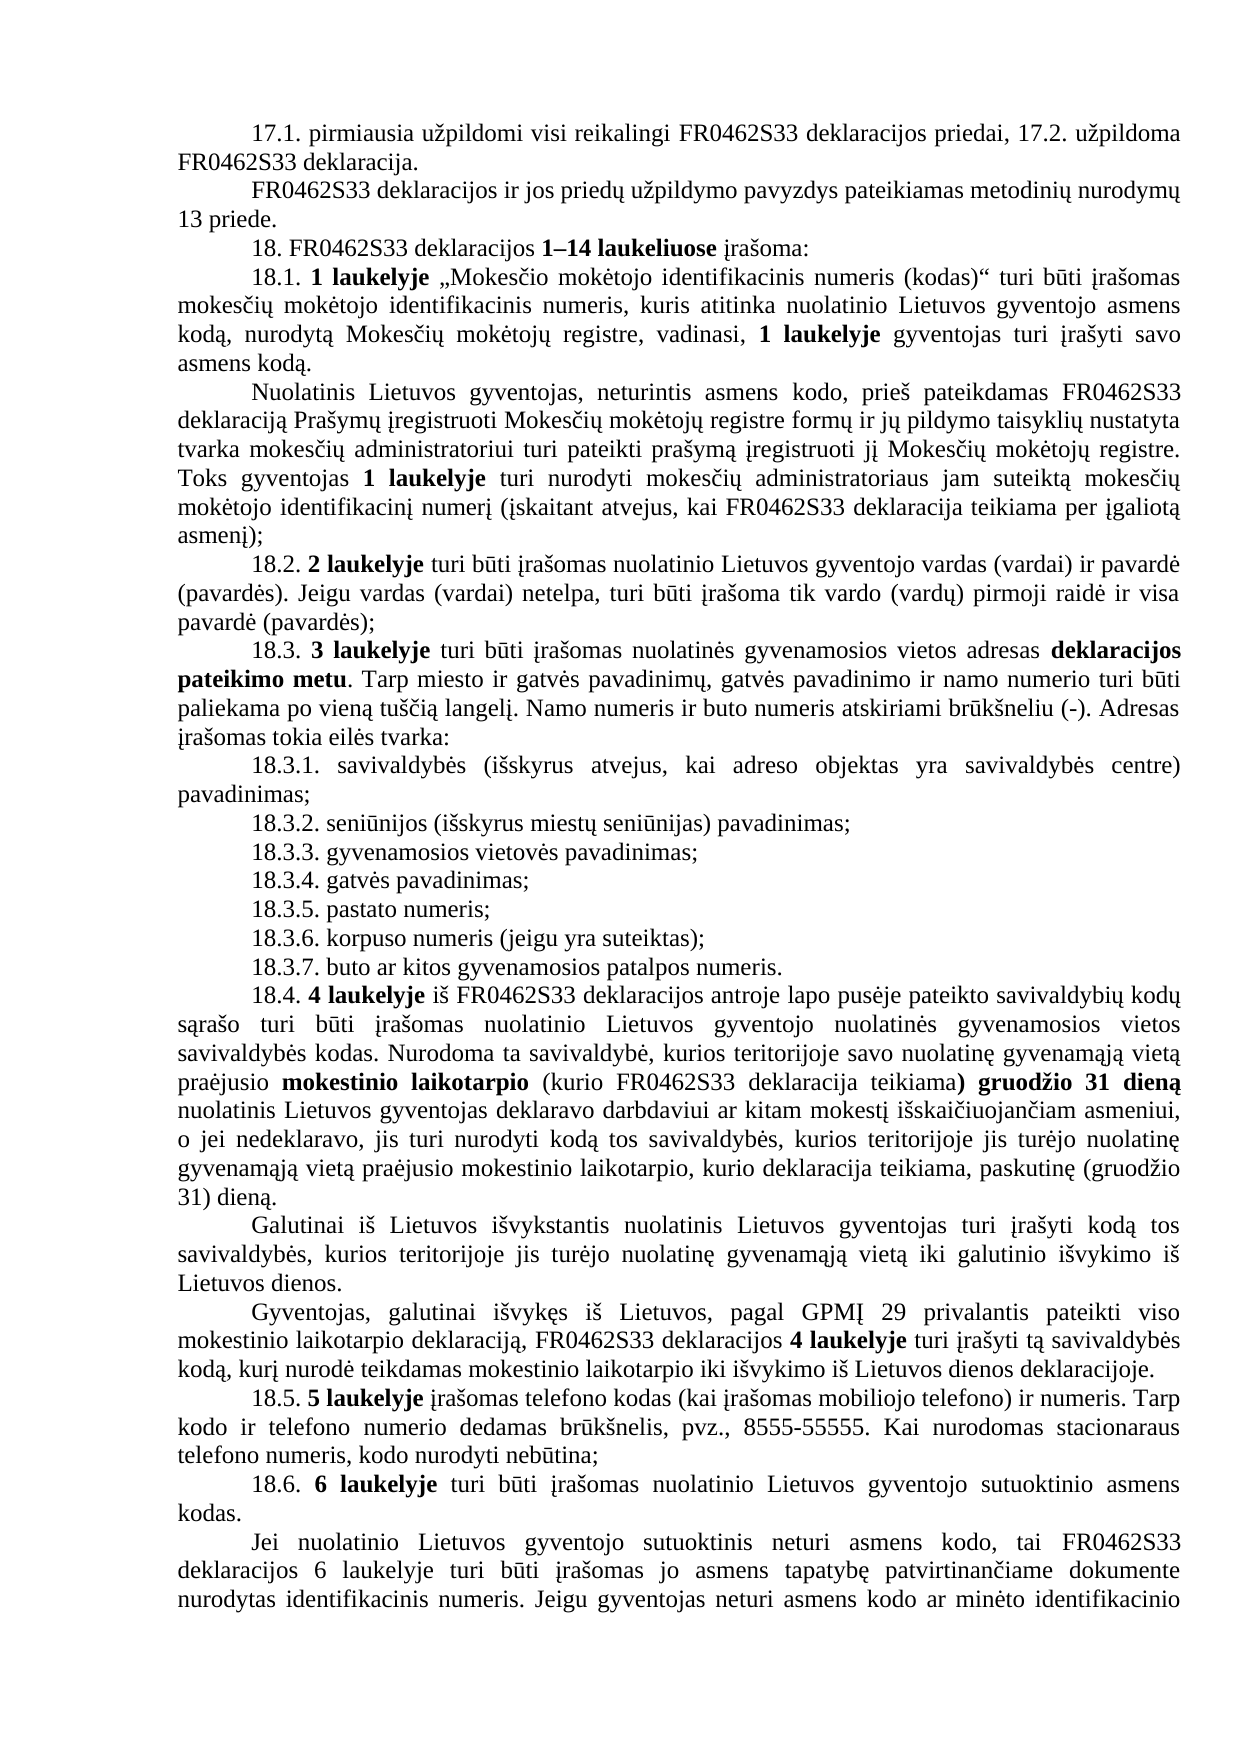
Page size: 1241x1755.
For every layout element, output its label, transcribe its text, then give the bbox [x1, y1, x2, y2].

text 17.1. pirmiausia užpildomi visi reikalingi FR0462S33 deklaracijos priedai, 17.2. užpildoma FR0462S33 deklaracija. [177, 118, 1181, 176]
text 18.1. 1 laukelyje „Mokesčio mokėtojo identifikacinis numeris (kodas)“ turi būti įrašomas mokesčių mokėtojo identifikacinis numeris, kuris atitinka nuolatinio Lietuvos gyventojo asmens kodą, nurodytą Mokesčių mokėtojų registre, vadinasi, 1 laukelyje gyventojas turi įrašyti savo asmens kodą. [177, 262, 1181, 377]
text Galutinai iš Lietuvos išvykstantis nuolatinis Lietuvos gyventojas turi įrašyti kodą tos savivaldybės, kurios teritorijoje jis turėjo nuolatinę gyvenamąją vietą iki galutinio išvykimo iš Lietuvos dienos. [177, 1211, 1181, 1297]
text 18.3.6. korpuso numeris (jeigu yra suteiktas); [177, 923, 1181, 952]
text 18.3.7. buto ar kitos gyvenamosios patalpos numeris. [177, 952, 1181, 981]
text 18.3.4. gatvės pavadinimas; [177, 866, 1181, 894]
text Nuolatinis Lietuvos gyventojas, neturintis asmens kodo, prieš pateikdamas FR0462S33 deklaraciją Prašymų įregistruoti Mokesčių mokėtojų registre formų ir jų pildymo taisyklių nustatyta tvarka mokesčių administratoriui turi pateikti prašymą įregistruoti jį Mokesčių mokėtojų registre. Toks gyventojas 1 laukelyje turi nurodyti mokesčių administratoriaus jam suteiktą mokesčių mokėtojo identifikacinį numerį (įskaitant atvejus, kai FR0462S33 deklaracija teikiama per įgaliotą asmenį); [177, 377, 1181, 549]
text 18.3. 3 laukelyje turi būti įrašomas nuolatinės gyvenamosios vietos adresas deklaracijos pateikimo metu. Tarp miesto ir gatvės pavadinimų, gatvės pavadinimo ir namo numerio turi būti paliekama po vieną tuščią langelį. Namo numeris ir buto numeris atskiriami brūkšneliu (-). Adresas įrašomas tokia eilės tvarka: [177, 636, 1181, 751]
text 18.6. 6 laukelyje turi būti įrašomas nuolatinio Lietuvos gyventojo sutuoktinio asmens kodas. [177, 1469, 1181, 1527]
text 18.5. 5 laukelyje įrašomas telefono kodas (kai įrašomas mobiliojo telefono) ir numeris. Tarp kodo ir telefono numerio dedamas brūkšnelis, pvz., 8555-55555. Kai nurodomas stacionaraus telefono numeris, kodo nurodyti nebūtina; [177, 1383, 1181, 1469]
text Jei nuolatinio Lietuvos gyventojo sutuoktinis neturi asmens kodo, tai FR0462S33 deklaracijos 6 laukelyje turi būti įrašomas jo asmens tapatybę patvirtinančiame dokumente nurodytas identifikacinis numeris. Jeigu gyventojas neturi asmens kodo ar minėto identifikacinio [177, 1527, 1181, 1613]
text 18. FR0462S33 deklaracijos 1–14 laukeliuose įrašoma: [177, 233, 1181, 262]
text 18.2. 2 laukelyje turi būti įrašomas nuolatinio Lietuvos gyventojo vardas (vardai) ir pavardė (pavardės). Jeigu vardas (vardai) netelpa, turi būti įrašoma tik vardo (vardų) pirmoji raidė ir visa pavardė (pavardės); [177, 549, 1181, 636]
text 18.3.1. savivaldybės (išskyrus atvejus, kai adreso objektas yra savivaldybės centre) pavadinimas; [177, 751, 1181, 808]
text 18.3.5. pastato numeris; [177, 894, 1181, 923]
text 18.3.2. seniūnijos (išskyrus miestų seniūnijas) pavadinimas; [177, 808, 1181, 837]
text 18.3.3. gyvenamosios vietovės pavadinimas; [177, 837, 1181, 866]
text FR0462S33 deklaracijos ir jos priedų užpildymo pavyzdys pateikiamas metodinių nurodymų 13 priede. [177, 176, 1181, 233]
text 18.4. 4 laukelyje iš FR0462S33 deklaracijos antroje lapo pusėje pateikto savivaldybių kodų sąrašo turi būti įrašomas nuolatinio Lietuvos gyventojo nuolatinės gyvenamosios vietos savivaldybės kodas. Nurodoma ta savivaldybė, kurios teritorijoje savo nuolatinę gyvenamąją vietą praėjusio mokestinio laikotarpio (kurio FR0462S33 deklaracija teikiama) gruodžio 31 dieną nuolatinis Lietuvos gyventojas deklaravo darbdaviui ar kitam mokestį išskaičiuojančiam asmeniui, o jei nedeklaravo, jis turi nurodyti kodą tos savivaldybės, kurios teritorijoje jis turėjo nuolatinę gyvenamąją vietą praėjusio mokestinio laikotarpio, kurio deklaracija teikiama, paskutinę (gruodžio 31) dieną. [177, 981, 1181, 1211]
text Gyventojas, galutinai išvykęs iš Lietuvos, pagal GPMĮ 29 privalantis pateikti viso mokestinio laikotarpio deklaraciją, FR0462S33 deklaracijos 4 laukelyje turi įrašyti tą savivaldybės kodą, kurį nurodė teikdamas mokestinio laikotarpio iki išvykimo iš Lietuvos dienos deklaracijoje. [177, 1297, 1181, 1383]
